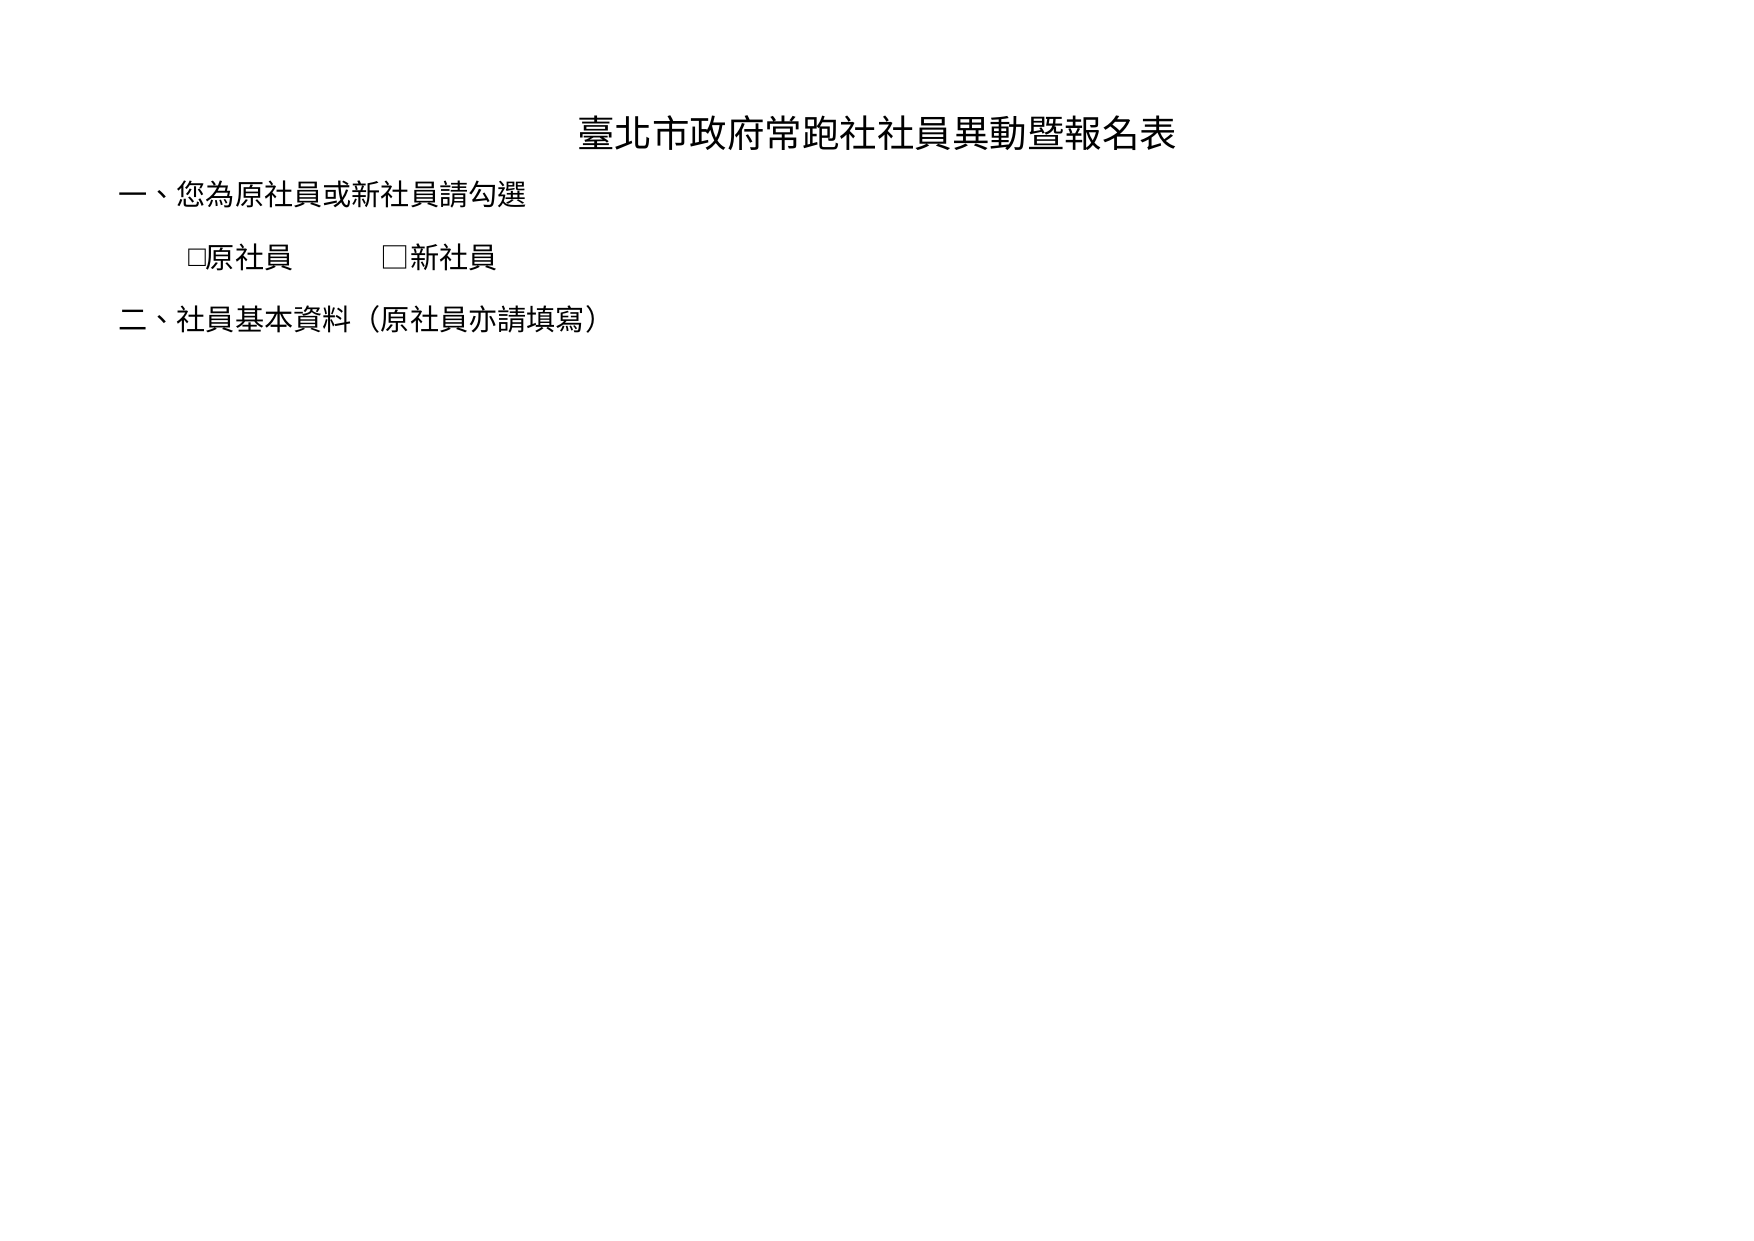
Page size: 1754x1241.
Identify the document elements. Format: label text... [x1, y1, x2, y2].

text 臺北市政府常跑社社員異動暨報名表 [118, 89, 1636, 151]
text 二、社員基本資料（原社員亦請填寫） [118, 276, 1636, 339]
text 一、您為原社員或新社員請勾選 [118, 151, 1636, 214]
text □原社員 □新社員 [118, 214, 1636, 276]
